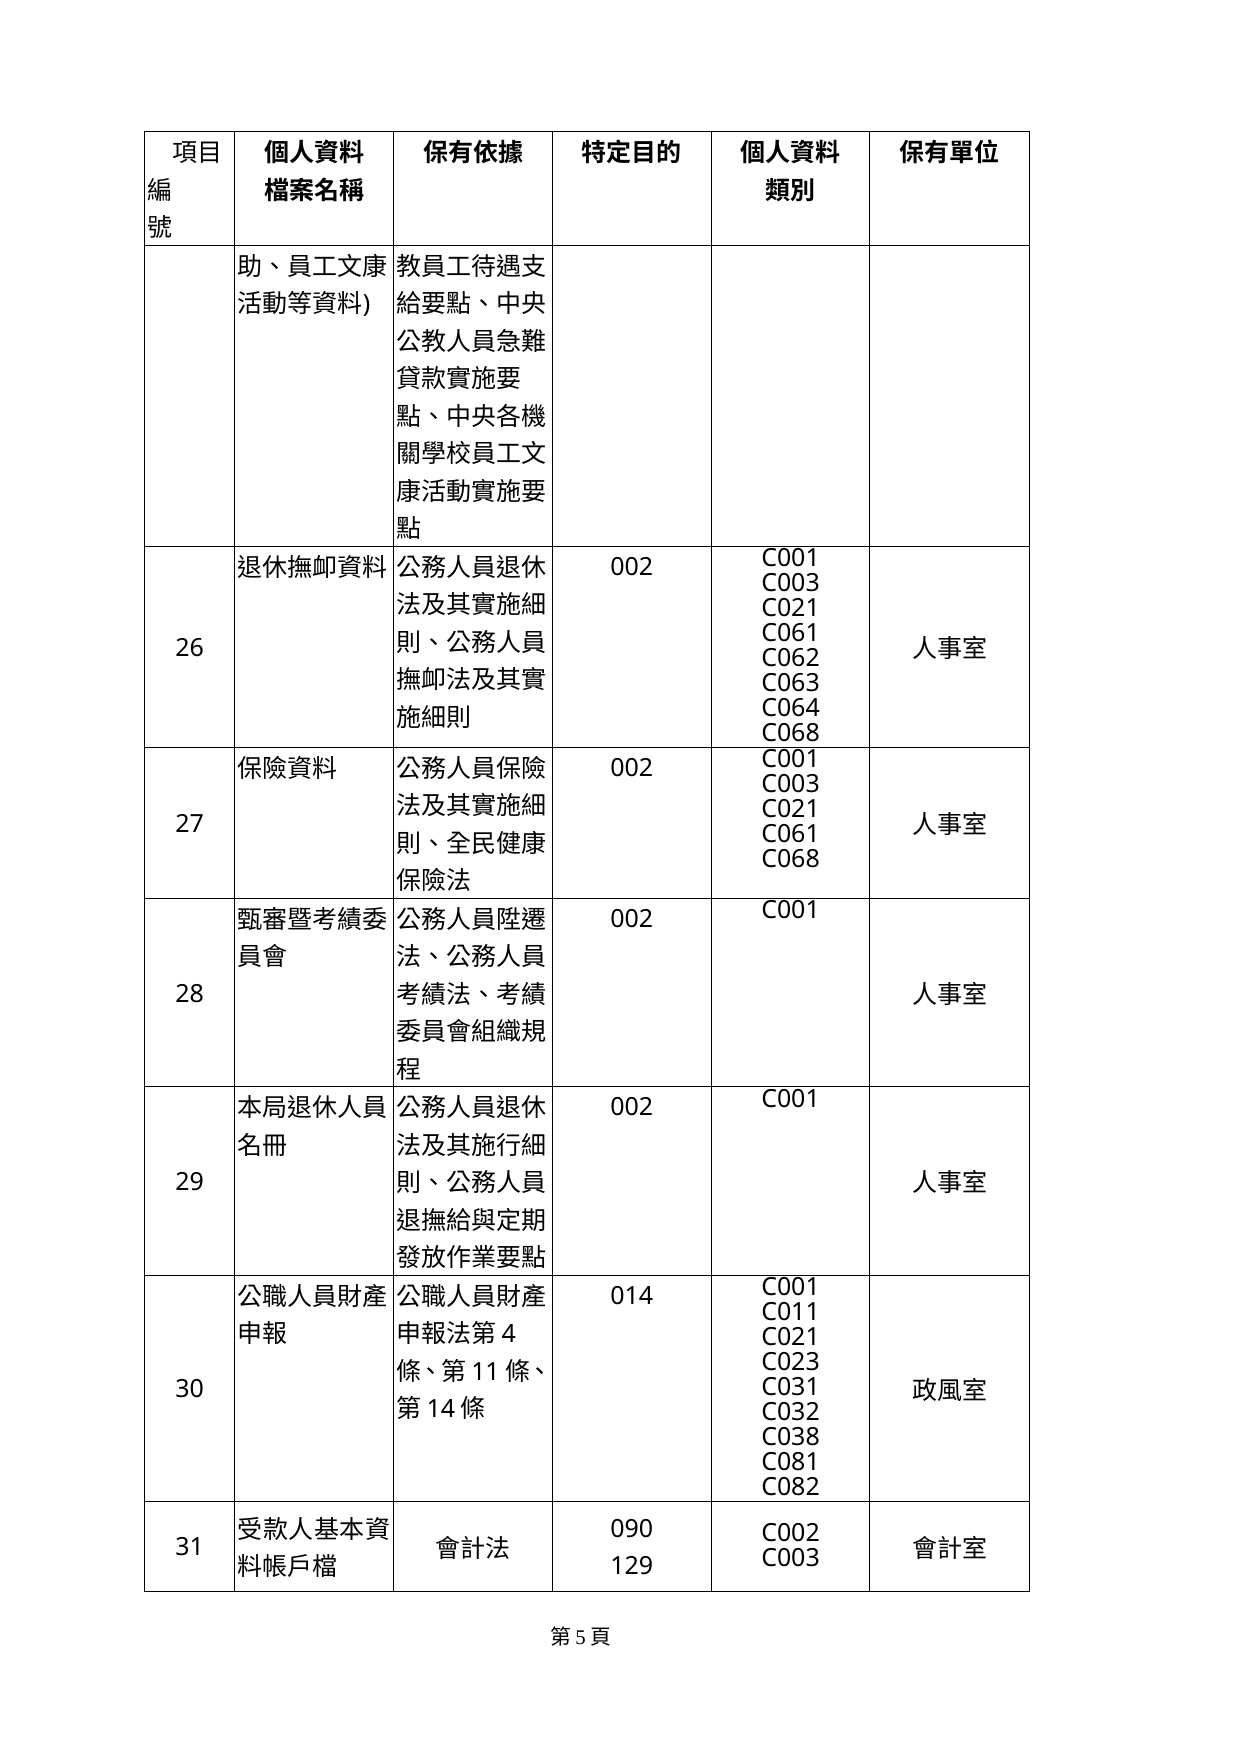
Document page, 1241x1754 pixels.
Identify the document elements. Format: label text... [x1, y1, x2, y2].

table_cell 甄審暨考績委員會 [235, 899, 393, 1086]
table_cell 人事室 [870, 1087, 1029, 1275]
table_cell 002 [553, 899, 711, 1086]
table_cell 受款人基本資料帳戶檔 [235, 1502, 393, 1591]
table_cell C001 [712, 899, 869, 1086]
table_cell 002 [553, 748, 711, 898]
table_cell 31 [145, 1502, 234, 1591]
table_cell C001 C011 C021 C023 C031 C032 C038 C081 C082 [712, 1276, 869, 1501]
table_header 項目 編 號 [145, 132, 234, 244]
table_cell [145, 246, 234, 546]
table_cell 公務人員陞遷法、公務人員考績法、考績委員會組織規程 [394, 899, 552, 1086]
table_cell C001 C003 C021 C061 C068 [712, 748, 869, 898]
table_cell 28 [145, 899, 234, 1086]
table_cell C001 [712, 1087, 869, 1275]
table_cell 保險資料 [235, 748, 393, 898]
table_cell 公務人員退休法及其實施細則、公務人員撫卹法及其實施細則 [394, 547, 552, 747]
table_cell 人事室 [870, 899, 1029, 1086]
table_cell 助、員工文康活動等資料) [235, 246, 393, 546]
table_cell 30 [145, 1276, 234, 1501]
table_cell 人事室 [870, 547, 1029, 747]
table_cell 政風室 [870, 1276, 1029, 1501]
table_cell [712, 246, 869, 546]
table_cell C001 C003 C021 C061 C062 C063 C064 C068 [712, 547, 869, 747]
table_cell [870, 246, 1029, 546]
table_cell [553, 246, 711, 546]
table_cell 人事室 [870, 748, 1029, 898]
table_cell 本局退休人員名冊 [235, 1087, 393, 1275]
table_cell 27 [145, 748, 234, 898]
table_cell 會計室 [870, 1502, 1029, 1591]
table_cell 公職人員財產申報法第4條、第11條、第14條 [394, 1276, 552, 1501]
table_header 特定目的 [553, 132, 711, 244]
table_cell 002 [553, 1087, 711, 1275]
table_cell 公務人員退休法及其施行細則、公務人員退撫給與定期發放作業要點 [394, 1087, 552, 1275]
table_cell 教員工待遇支給要點、中央公教人員急難貸款實施要點、中央各機關學校員工文康活動實施要點 [394, 246, 552, 546]
table_cell 014 [553, 1276, 711, 1501]
table_cell 公務人員保險法及其實施細則、全民健康保險法 [394, 748, 552, 898]
table_cell 公職人員財產申報 [235, 1276, 393, 1501]
table_header 個人資料 類別 [712, 132, 869, 244]
table_header 個人資料 檔案名稱 [235, 132, 393, 244]
table_header 保有依據 [394, 132, 552, 244]
table_cell 26 [145, 547, 234, 747]
table_cell C002 C003 [712, 1502, 869, 1591]
table_header 保有單位 [870, 132, 1029, 244]
table_cell 002 [553, 547, 711, 747]
table_cell 退休撫卹資料 [235, 547, 393, 747]
table_cell 29 [145, 1087, 234, 1275]
table_cell 會計法 [394, 1502, 552, 1591]
table_cell 090 129 [553, 1502, 711, 1591]
